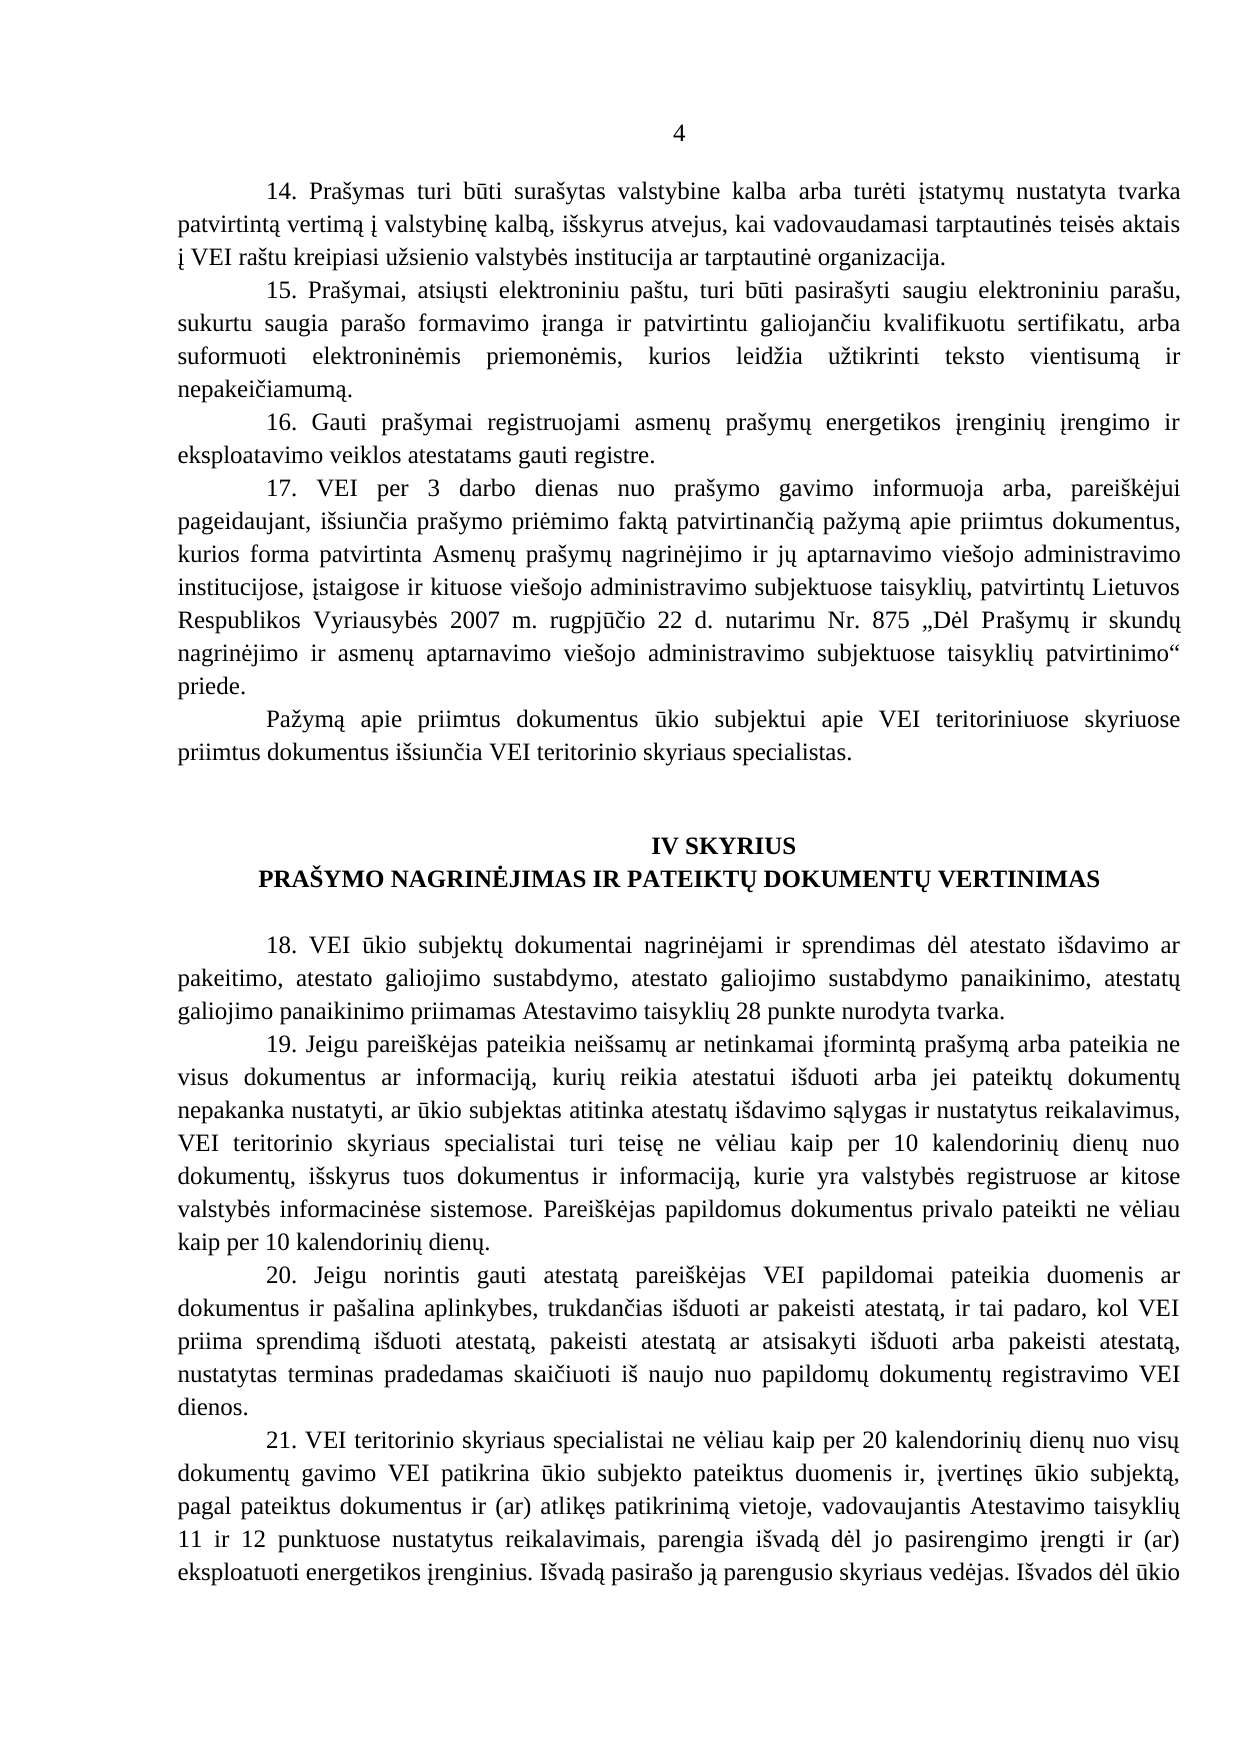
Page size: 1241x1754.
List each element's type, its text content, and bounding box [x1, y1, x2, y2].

text 19. Jeigu pareiškėjas pateikia neišsamų ar netinkamai įformintą prašymą arba pateikia ne visus dokumentus ar informaciją, kurių reikia atestatui išduoti arba jei pateiktų dokumentų nepakanka nustatyti, ar ūkio subjektas atitinka atestatų išdavimo sąlygas ir nustatytus reikalavimus, VEI teritorinio skyriaus specialistai turi teisę ne vėliau kaip per 10 kalendorinių dienų nuo dokumentų, išskyrus tuos dokumentus ir informaciją, kurie yra valstybės registruose ar kitose valstybės informacinėse sistemose. Pareiškėjas papildomus dokumentus privalo pateikti ne vėliau kaip per 10 kalendorinių dienų. [177, 1029, 1181, 1256]
text 14. Prašymas turi būti surašytas valstybine kalba arba turėti įstatymų nustatyta tvarka patvirtintą vertimą į valstybinę kalbą, išskyrus atvejus, kai vadovaudamasi tarptautinės teisės aktais į VEI raštu kreipiasi užsienio valstybės institucija ar tarptautinė organizacija. [177, 176, 1181, 271]
text PRAŠYMO NAGRINĖJIMAS IR PATEIKTŲ DOKUMENTŲ VERTINIMAS [177, 864, 1181, 892]
text 16. Gauti prašymai registruojami asmenų prašymų energetikos įrenginių įrengimo ir eksploatavimo veiklos atestatams gauti registre. [177, 407, 1181, 469]
text Pažymą apie priimtus dokumentus ūkio subjektui apie VEI teritoriniuose skyriuose priimtus dokumentus išsiunčia VEI teritorinio skyriaus specialistas. [177, 704, 1181, 766]
text 20. Jeigu norintis gauti atestatą pareiškėjas VEI papildomai pateikia duomenis ar dokumentus ir pašalina aplinkybes, trukdančias išduoti ar pakeisti atestatą, ir tai padaro, kol VEI priima sprendimą išduoti atestatą, pakeisti atestatą ar atsisakyti išduoti arba pakeisti atestatą, nustatytas terminas pradedamas skaičiuoti iš naujo nuo papildomų dokumentų registravimo VEI dienos. [177, 1260, 1181, 1421]
text IV SKYRIUS [177, 831, 1181, 859]
text 18. VEI ūkio subjektų dokumentai nagrinėjami ir sprendimas dėl atestato išdavimo ar pakeitimo, atestato galiojimo sustabdymo, atestato galiojimo sustabdymo panaikinimo, atestatų galiojimo panaikinimo priimamas Atestavimo taisyklių 28 punkte nurodyta tvarka. [177, 930, 1181, 1024]
text 15. Prašymai, atsiųsti elektroniniu paštu, turi būti pasirašyti saugiu elektroniniu parašu, sukurtu saugia parašo formavimo įranga ir patvirtintu galiojančiu kvalifikuotu sertifikatu, arba suformuoti elektroninėmis priemonėmis, kurios leidžia užtikrinti teksto vientisumą ir nepakeičiamumą. [177, 275, 1181, 403]
text 21. VEI teritorinio skyriaus specialistai ne vėliau kaip per 20 kalendorinių dienų nuo visų dokumentų gavimo VEI patikrina ūkio subjekto pateiktus duomenis ir, įvertinęs ūkio subjektą, pagal pateiktus dokumentus ir (ar) atlikęs patikrinimą vietoje, vadovaujantis Atestavimo taisyklių 11 ir 12 punktuose nustatytus reikalavimais, parengia išvadą dėl jo pasirengimo įrengti ir (ar) eksploatuoti energetikos įrenginius. Išvadą pasirašo ją parengusio skyriaus vedėjas. Išvados dėl ūkio [177, 1425, 1181, 1586]
text 17. VEI per 3 darbo dienas nuo prašymo gavimo informuoja arba, pareiškėjui pageidaujant, išsiunčia prašymo priėmimo faktą patvirtinančią pažymą apie priimtus dokumentus, kurios forma patvirtinta Asmenų prašymų nagrinėjimo ir jų aptarnavimo viešojo administravimo institucijose, įstaigose ir kituose viešojo administravimo subjektuose taisyklių, patvirtintų Lietuvos Respublikos Vyriausybės 2007 m. rugpjūčio 22 d. nutarimu Nr. 875 „Dėl Prašymų ir skundų nagrinėjimo ir asmenų aptarnavimo viešojo administravimo subjektuose taisyklių patvirtinimo“ priede. [177, 473, 1181, 700]
